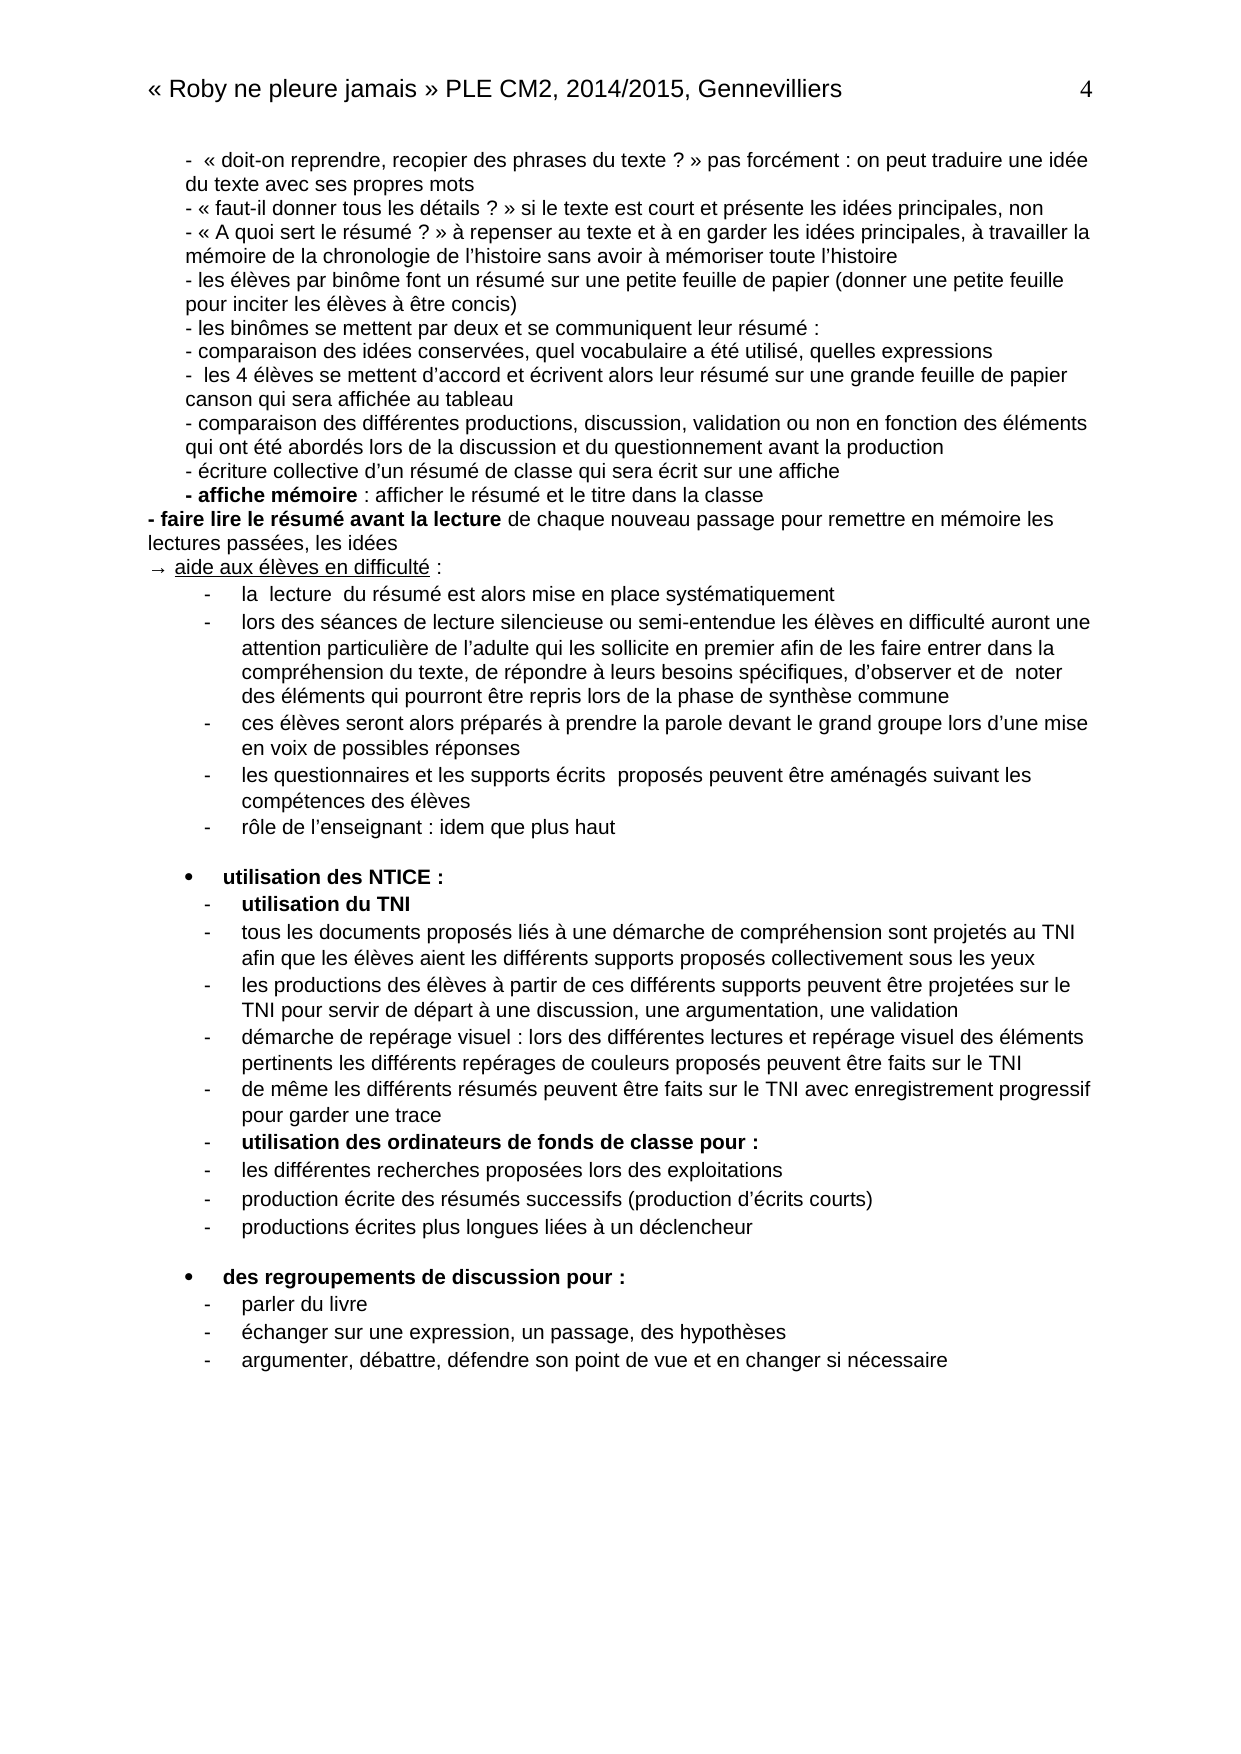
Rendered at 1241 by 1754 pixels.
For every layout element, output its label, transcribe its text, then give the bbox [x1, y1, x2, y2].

list démarche de repérage visuel : lors des différentes lectures et repérage visuel des éléments pertinents les différents repérages de couleurs proposés peuvent être faits sur le TNI [204, 1022, 1093, 1074]
text - « doit-on reprendre, recopier des phrases du texte ? » pas forcément : on peut traduire une idée du texte avec ses propres mots [185, 148, 1093, 196]
list utilisation du TNI [204, 889, 1093, 917]
list productions écrites plus longues liées à un déclencheur [204, 1212, 1093, 1241]
list ces élèves seront alors préparés à prendre la parole devant le grand groupe lors d’une mise en voix de possibles réponses [204, 708, 1093, 760]
list les productions des élèves à partir de ces différents supports peuvent être projetées sur le TNI pour servir de départ à une discussion, une argumentation, une validation [204, 970, 1093, 1022]
list rôle de l’enseignant : idem que plus haut [204, 812, 1093, 841]
text - les élèves par binôme font un résumé sur une petite feuille de papier (donner une petite feuille pour inciter les élèves à être concis) [185, 267, 1093, 315]
text - affiche mémoire : afficher le résumé et le titre dans la classe [185, 483, 1093, 507]
list parler du livre [204, 1289, 1093, 1317]
text - les binômes se mettent par deux et se communiquent leur résumé : [185, 315, 1093, 339]
list les différentes recherches proposées lors des exploitations [204, 1155, 1093, 1184]
list utilisation des NTICE : [185, 865, 1093, 889]
list production écrite des résumés successifs (production d’écrits courts) [204, 1184, 1093, 1212]
list argumenter, débattre, défendre son point de vue et en changer si nécessaire [204, 1346, 1093, 1374]
text - « A quoi sert le résumé ? » à repenser au texte et à en garder les idées principales, à travailler la mémoire de la chronologie de l’histoire sans avoir à mémoriser toute l’histoire [185, 219, 1093, 267]
text → aide aux élèves en difficulté : [148, 555, 1093, 579]
list utilisation des ordinateurs de fonds de classe pour : [204, 1127, 1093, 1155]
text - faire lire le résumé avant la lecture de chaque nouveau passage pour remettre en mémoire les lectures passées, les idées [148, 507, 1093, 555]
list lors des séances de lecture silencieuse ou semi-entendue les élèves en difficulté auront une attention particulière de l’adulte qui les sollicite en premier afin de les faire entrer dans la compréhension du texte, de répondre à leurs besoins spécifiques, d’observer et de noter des éléments qui pourront être repris lors de la phase de synthèse commune [204, 607, 1093, 708]
text - les 4 élèves se mettent d’accord et écrivent alors leur résumé sur une grande feuille de papier canson qui sera affichée au tableau [185, 363, 1093, 411]
text - comparaison des différentes productions, discussion, validation ou non en fonction des éléments qui ont été abordés lors de la discussion et du questionnement avant la production [185, 411, 1093, 459]
text - comparaison des idées conservées, quel vocabulaire a été utilisé, quelles expressions [185, 339, 1093, 363]
list de même les différents résumés peuvent être faits sur le TNI avec enregistrement progressif pour garder une trace [204, 1074, 1093, 1127]
list la lecture du résumé est alors mise en place systématiquement [204, 579, 1093, 607]
list les questionnaires et les supports écrits proposés peuvent être aménagés suivant les compétences des élèves [204, 760, 1093, 812]
list échanger sur une expression, un passage, des hypothèses [204, 1317, 1093, 1346]
list des regroupements de discussion pour : [185, 1264, 1093, 1289]
text - « faut-il donner tous les détails ? » si le texte est court et présente les idées principales, non [185, 196, 1093, 219]
text - écriture collective d’un résumé de classe qui sera écrit sur une affiche [185, 459, 1093, 483]
list tous les documents proposés liés à une démarche de compréhension sont projetés au TNI afin que les élèves aient les différents supports proposés collectivement sous les yeux [204, 917, 1093, 970]
